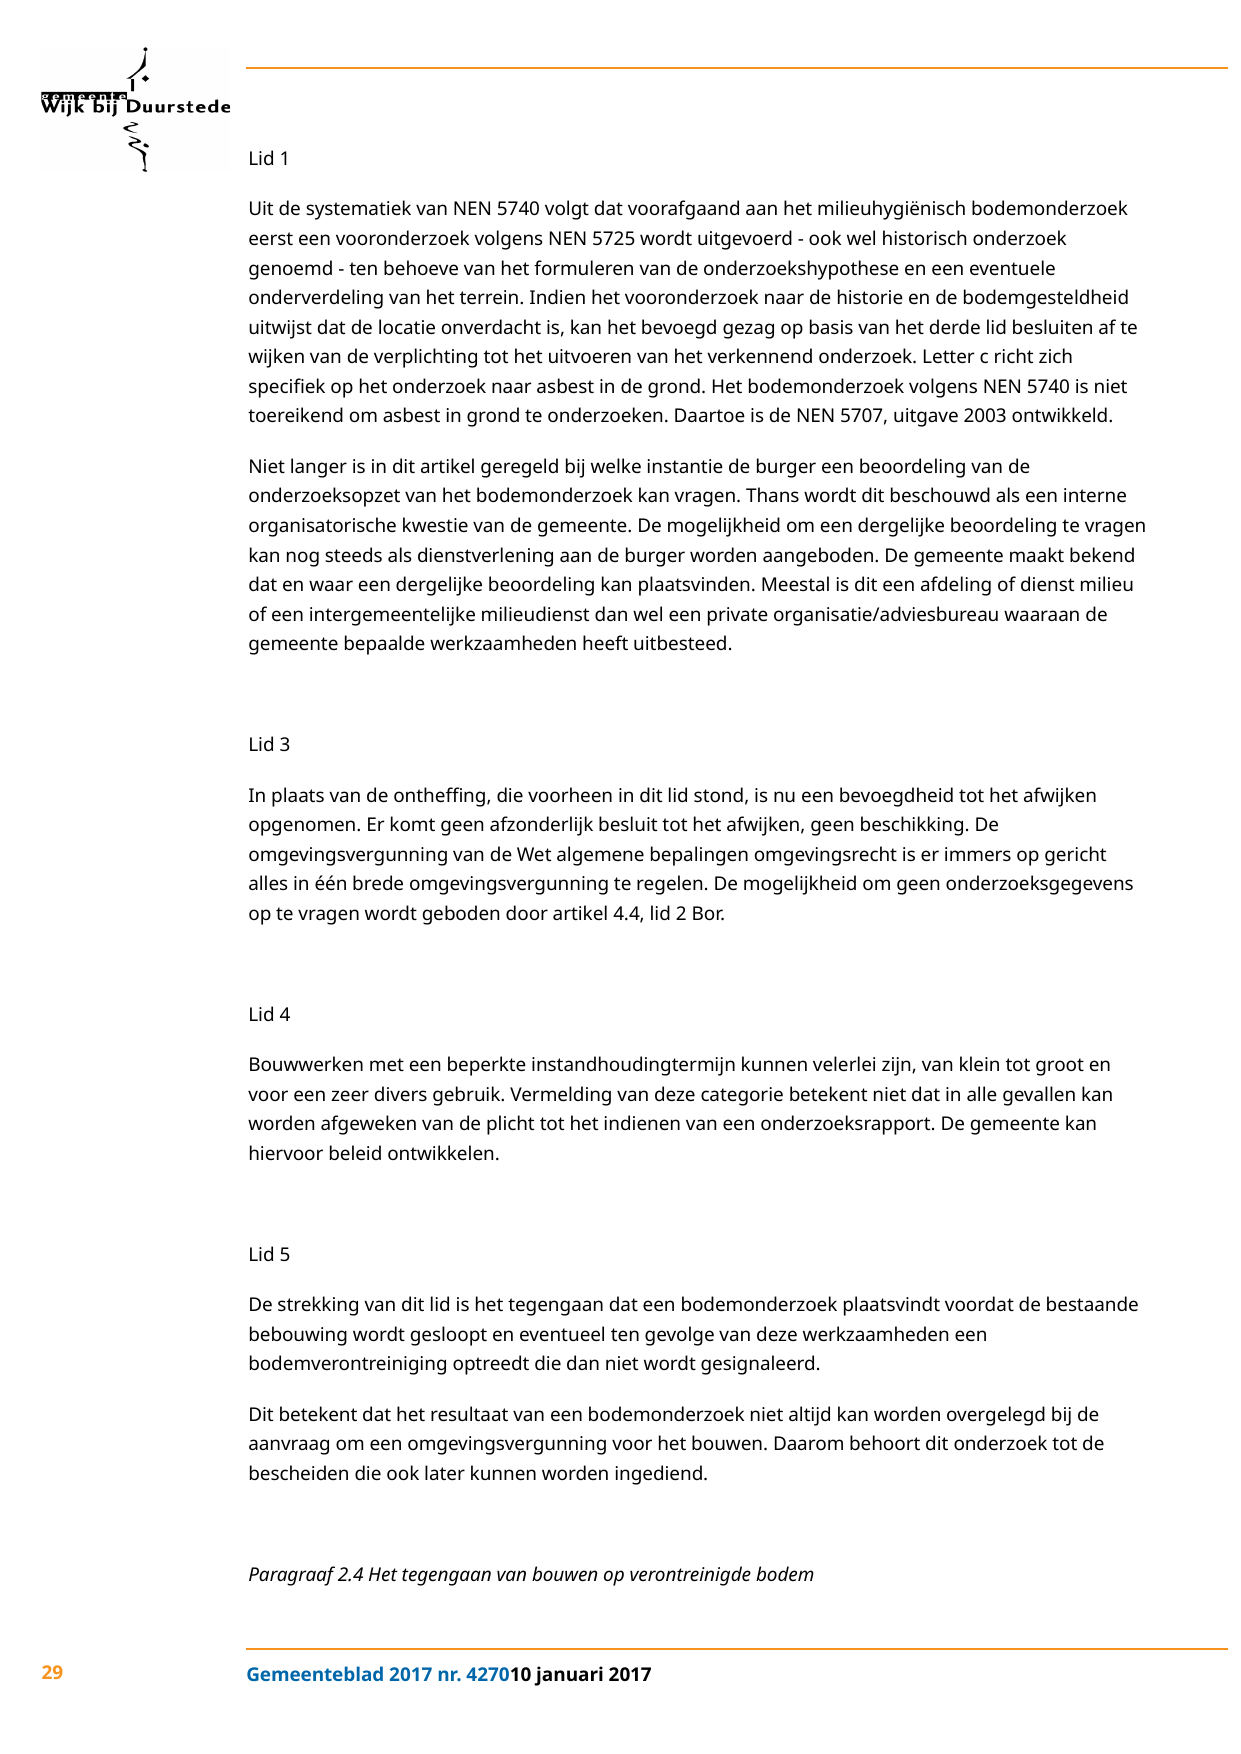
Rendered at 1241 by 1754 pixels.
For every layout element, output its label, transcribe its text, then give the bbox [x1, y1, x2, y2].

text In plaats van de ontheffing, die voorheen in dit lid stond, is nu een bevoegdheid tot het afwijken opgenomen. Er komt geen afzonderlijk besluit tot het afwijken, geen beschikking. De omgevingsvergunning van de Wet algemene bepalingen omgevingsrecht is er immers op gericht alles in één brede omgevingsvergunning te regelen. De mogelijkheid om geen onderzoeksgegevens op te vragen wordt geboden door artikel 4.4, lid 2 Bor. [248, 782, 1152, 926]
text Uit de systematiek van NEN 5740 volgt dat voorafgaand aan het milieuhygiënisch bodemonderzoek eerst een vooronderzoek volgens NEN 5725 wordt uitgevoerd - ook wel historisch onderzoek genoemd - ten behoeve van het formuleren van de onderzoekshypothese en een eventuele onderverdeling van het terrein. Indien het vooronderzoek naar de historie en de bodemgesteldheid uitwijst dat de locatie onverdacht is, kan het bevoegd gezag op basis van het derde lid besluiten af te wijken van de verplichting tot het uitvoeren van het verkennend onderzoek. Letter c richt zich specifiek op het onderzoek naar asbest in de grond. Het bodemonderzoek volgens NEN 5740 is niet toereikend om asbest in grond te onderzoeken. Daartoe is de NEN 5707, uitgave 2003 ontwikkeld. [248, 196, 1152, 428]
text Paragraaf 2.4 Het tegengaan van bouwen op verontreinigde bodem [248, 1561, 1152, 1587]
text Lid 1 [248, 145, 1152, 171]
text Niet langer is in dit artikel geregeld bij welke instantie de burger een beoordeling van de onderzoeksopzet van het bodemonderzoek kan vragen. Thans wordt dit beschouwd als een interne organisatorische kwestie van de gemeente. De mogelijkheid om een dergelijke beoordeling te vragen kan nog steeds als dienstverlening aan de burger worden aangeboden. De gemeente maakt bekend dat en waar een dergelijke beoordeling kan plaatsvinden. Meestal is dit een afdeling of dienst milieu of een intergemeentelijke milieudienst dan wel een private organisatie/adviesbureau waaraan de gemeente bepaalde werkzaamheden heeft uitbesteed. [248, 453, 1152, 656]
text Dit betekent dat het resultaat van een bodemonderzoek niet altijd kan worden overgelegd bij de aanvraag om een omgevingsvergunning voor het bouwen. Daarom behoort dit onderzoek tot de bescheiden die ook later kunnen worden ingediend. [248, 1401, 1152, 1486]
text Lid 5 [248, 1241, 1152, 1267]
text Lid 4 [248, 1001, 1152, 1027]
text Bouwwerken met een beperkte instandhoudingtermijn kunnen velerlei zijn, van klein tot groot en voor een zeer divers gebruik. Vermelding van deze categorie betekent niet dat in alle gevallen kan worden afgeweken van de plicht tot het indienen van een onderzoeksrapport. De gemeente kan hiervoor beleid ontwikkelen. [248, 1051, 1152, 1166]
text Lid 3 [248, 731, 1152, 757]
picture [41, 47, 231, 172]
text De strekking van dit lid is het tegengaan dat een bodemonderzoek plaatsvindt voordat de bestaande bebouwing wordt gesloopt en eventueel ten gevolge van deze werkzaamheden een bodemverontreiniging optreedt die dan niet wordt gesignaleerd. [248, 1291, 1152, 1376]
